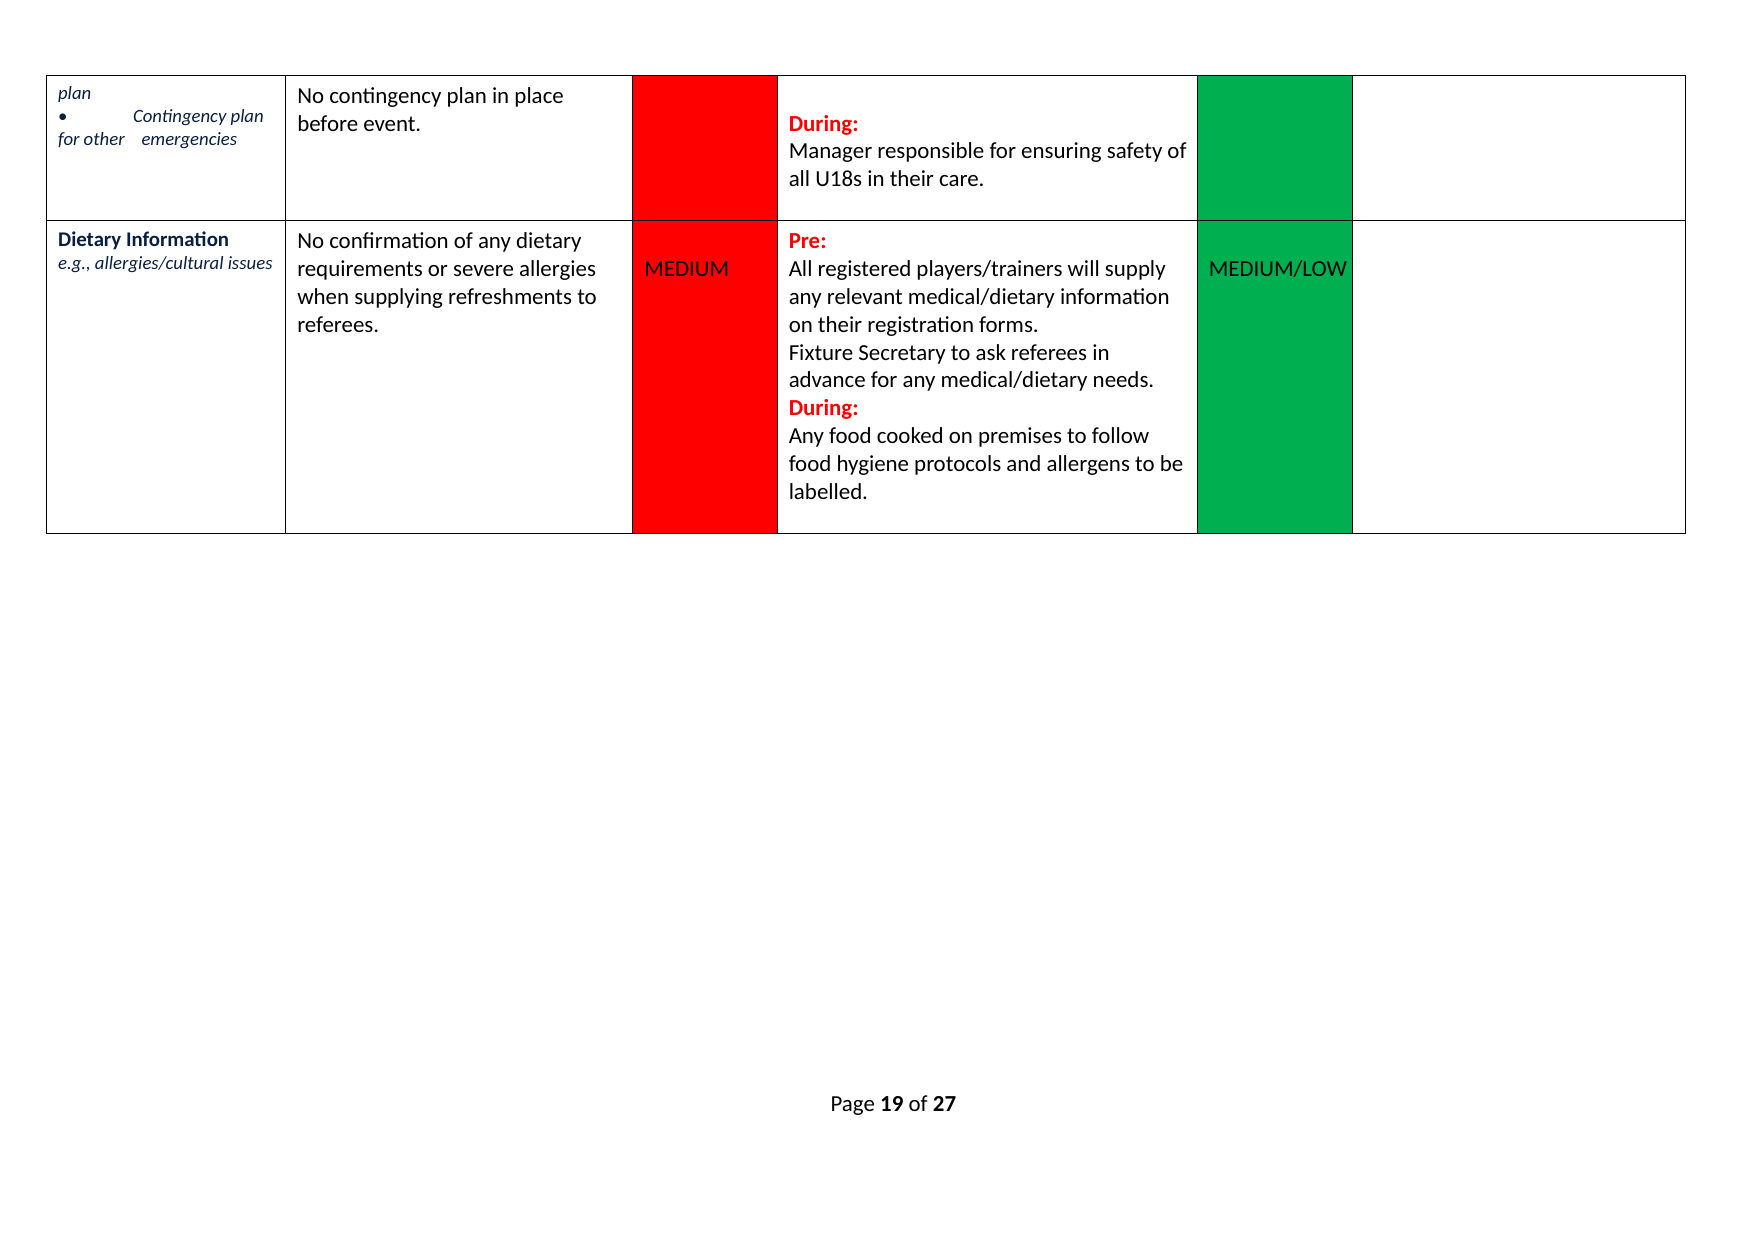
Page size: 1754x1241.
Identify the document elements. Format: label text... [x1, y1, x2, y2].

table_cell [1353, 221, 1685, 533]
table_cell No contingency plan in place before event. [286, 76, 632, 220]
table_cell Pre: All registered players/trainers will supply any relevant medical/dietary information on their registration forms. Fixture Secretary to ask referees in advance for any medical/dietary needs. During: Any food cooked on premises to follow food hygiene protocols and allergens to be labelled. [778, 221, 1197, 533]
table_cell Emergency evacuation procedures Fire evacuation plan Contingency plan for other emergencies [47, 76, 285, 220]
table_cell No confirmation of any dietary requirements or severe allergies when supplying refreshments to referees. [286, 221, 632, 533]
table_cell MEDIUM [633, 221, 777, 533]
table_cell MEDIUM/LOW [1198, 221, 1352, 533]
table_cell Dietary Information e.g., allergies/cultural issues [47, 221, 285, 533]
table_cell [1353, 76, 1685, 220]
table_cell During: Manager responsible for ensuring safety of all U18s in their care. [778, 76, 1197, 220]
table_cell [1198, 76, 1352, 220]
table_cell [633, 76, 777, 220]
